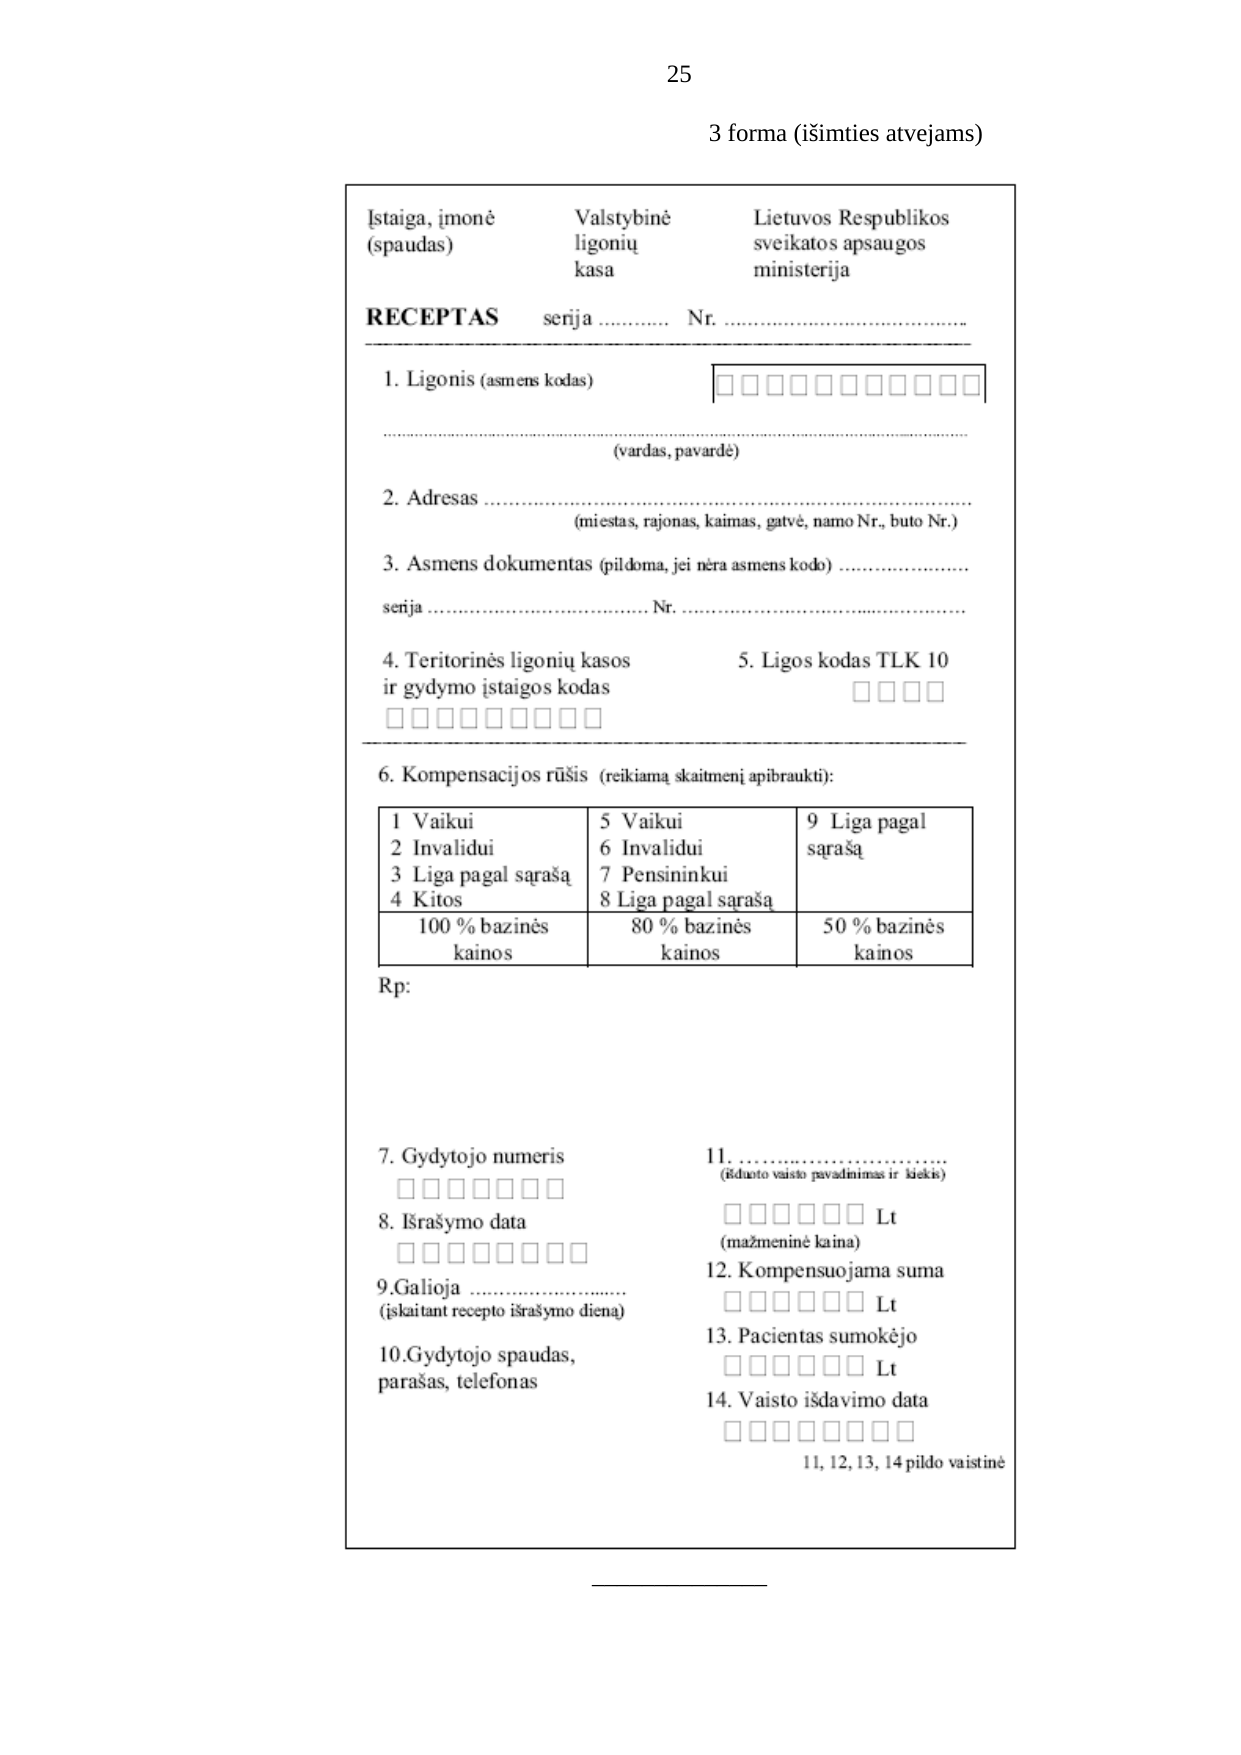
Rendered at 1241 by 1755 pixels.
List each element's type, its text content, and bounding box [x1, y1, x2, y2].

text ______________ [177, 1560, 1181, 1589]
text 3 forma (išimties atvejams) [177, 118, 1034, 147]
